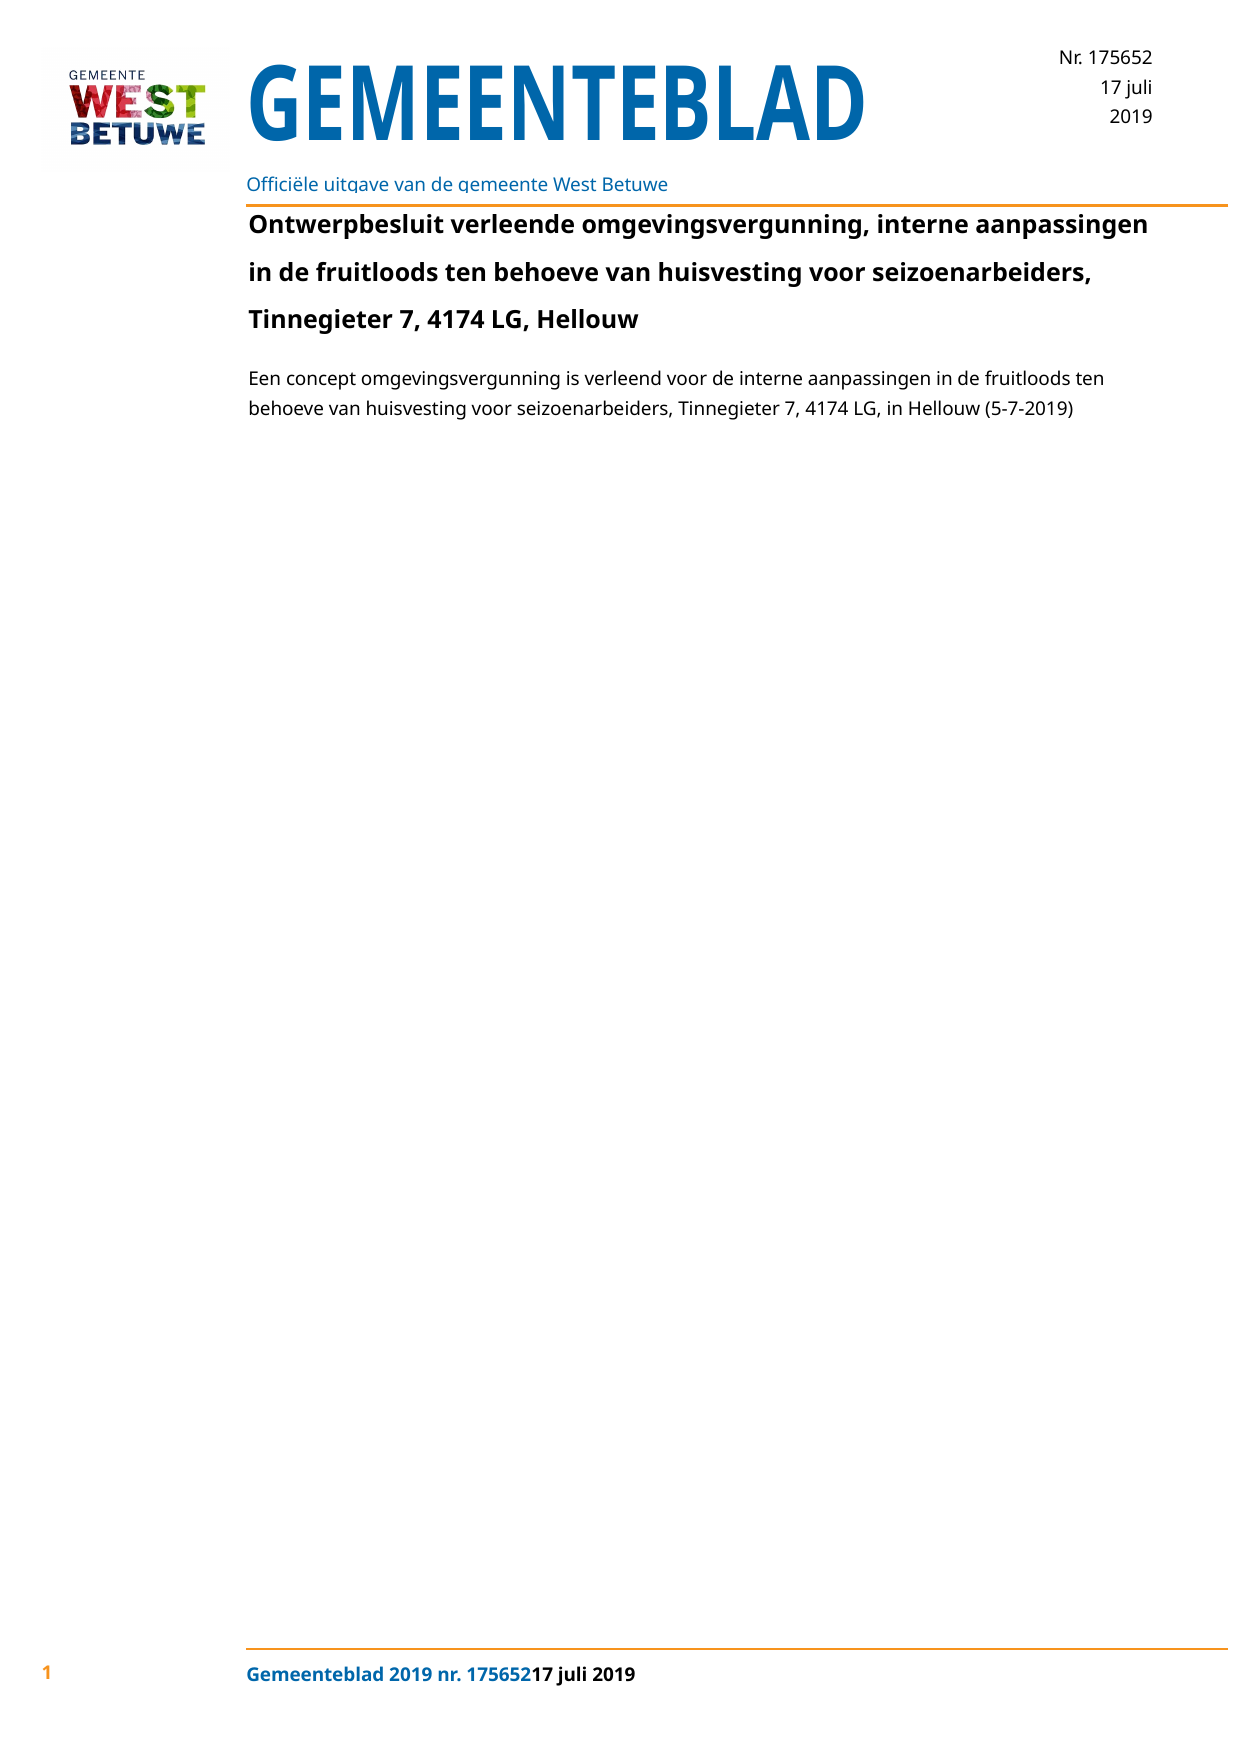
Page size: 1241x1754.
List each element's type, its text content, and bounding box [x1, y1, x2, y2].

text Ontwerpbesluit verleende omgevingsvergunning, interne aanpassingen in de fruitloods ten behoeve van huisvesting voor seizoenarbeiders, Tinnegieter 7, 4174 LG, Hellouw [248, 207, 1152, 336]
text Een concept omgevingsvergunning is verleend voor de interne aanpassingen in de fruitloods ten behoeve van huisvesting voor seizoenarbeiders, Tinnegieter 7, 4174 LG, in Hellouw (5-7-2019) [248, 366, 1152, 421]
picture [41, 47, 231, 172]
